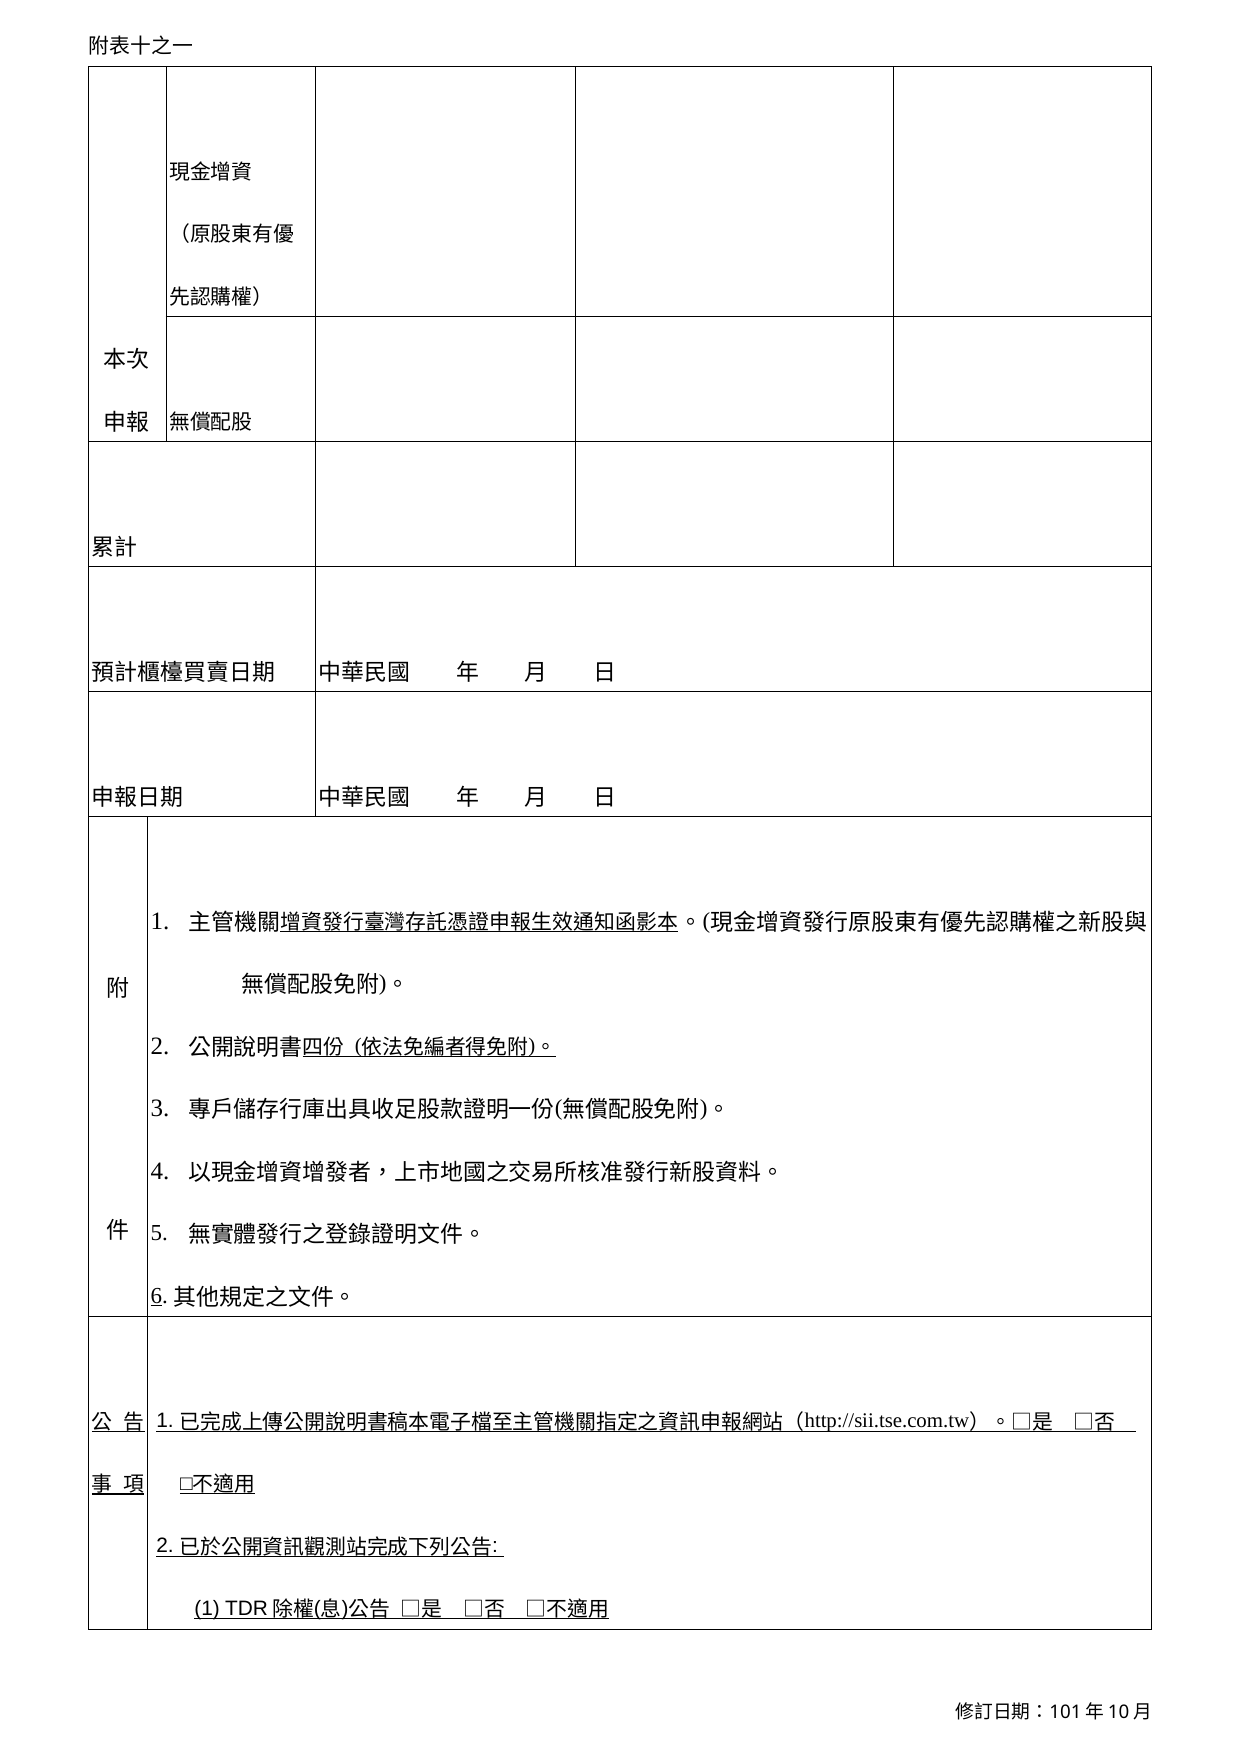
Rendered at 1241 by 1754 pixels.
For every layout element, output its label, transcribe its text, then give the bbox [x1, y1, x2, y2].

table_cell [894, 442, 1151, 566]
table_cell 申報日期 [89, 692, 315, 816]
table_cell [576, 67, 893, 316]
table_cell 現金增資 （原股東有優先認購權） [167, 67, 315, 316]
table_cell [316, 67, 575, 316]
table_cell 臺灣存託憑證 本次申報櫃檯買賣 [89, 67, 166, 441]
table_cell 中華民國 年 月 日 [316, 692, 1151, 816]
table_cell [894, 317, 1151, 441]
table_cell [316, 442, 575, 566]
table_cell 1. 已完成上傳公開說明書稿本電子檔至主管機關指定之資訊申報網站（http://sii.tse.com.tw）。□是 □否 □不適用 2. 已於公開資訊觀測站完成下列公告: (1) TDR除權(息)公告 □是 □否 □不適用 (2) 股票或公司債核准上市（櫃）或終止上市（櫃）之公告 □是 □否 □不適用 （公告事項請自行勾選是否已於公開資訊觀測站公告，無需檢附書面文件。） [148, 1317, 1151, 1628]
table_cell 附 件 [89, 817, 147, 1316]
table_cell [576, 442, 893, 566]
table_cell 累計 [89, 442, 315, 566]
table_cell 中華民國 年 月 日 [316, 567, 1151, 691]
table_cell 主管機關增資發行臺灣存託憑證申報生效通知函影本。(現金增資發行原股東有優先認購權之新股與無償配股免附)。 公開說明書四份 (依法免編者得免附)。 專戶儲存行庫出具收足股款證明一份(無償配股免附)。 以現金增資增發者，上市地國之交易所核准發行新股資料。 無實體發行之登錄證明文件。 6. 其他規定之文件。 [148, 817, 1151, 1316]
table_cell 公告事 項 [89, 1317, 147, 1628]
table_cell 預計櫃檯買賣日期 [89, 567, 315, 691]
table_cell [316, 317, 575, 441]
table_cell 無償配股 [167, 317, 315, 441]
table_cell [576, 317, 893, 441]
table_cell [894, 67, 1151, 316]
